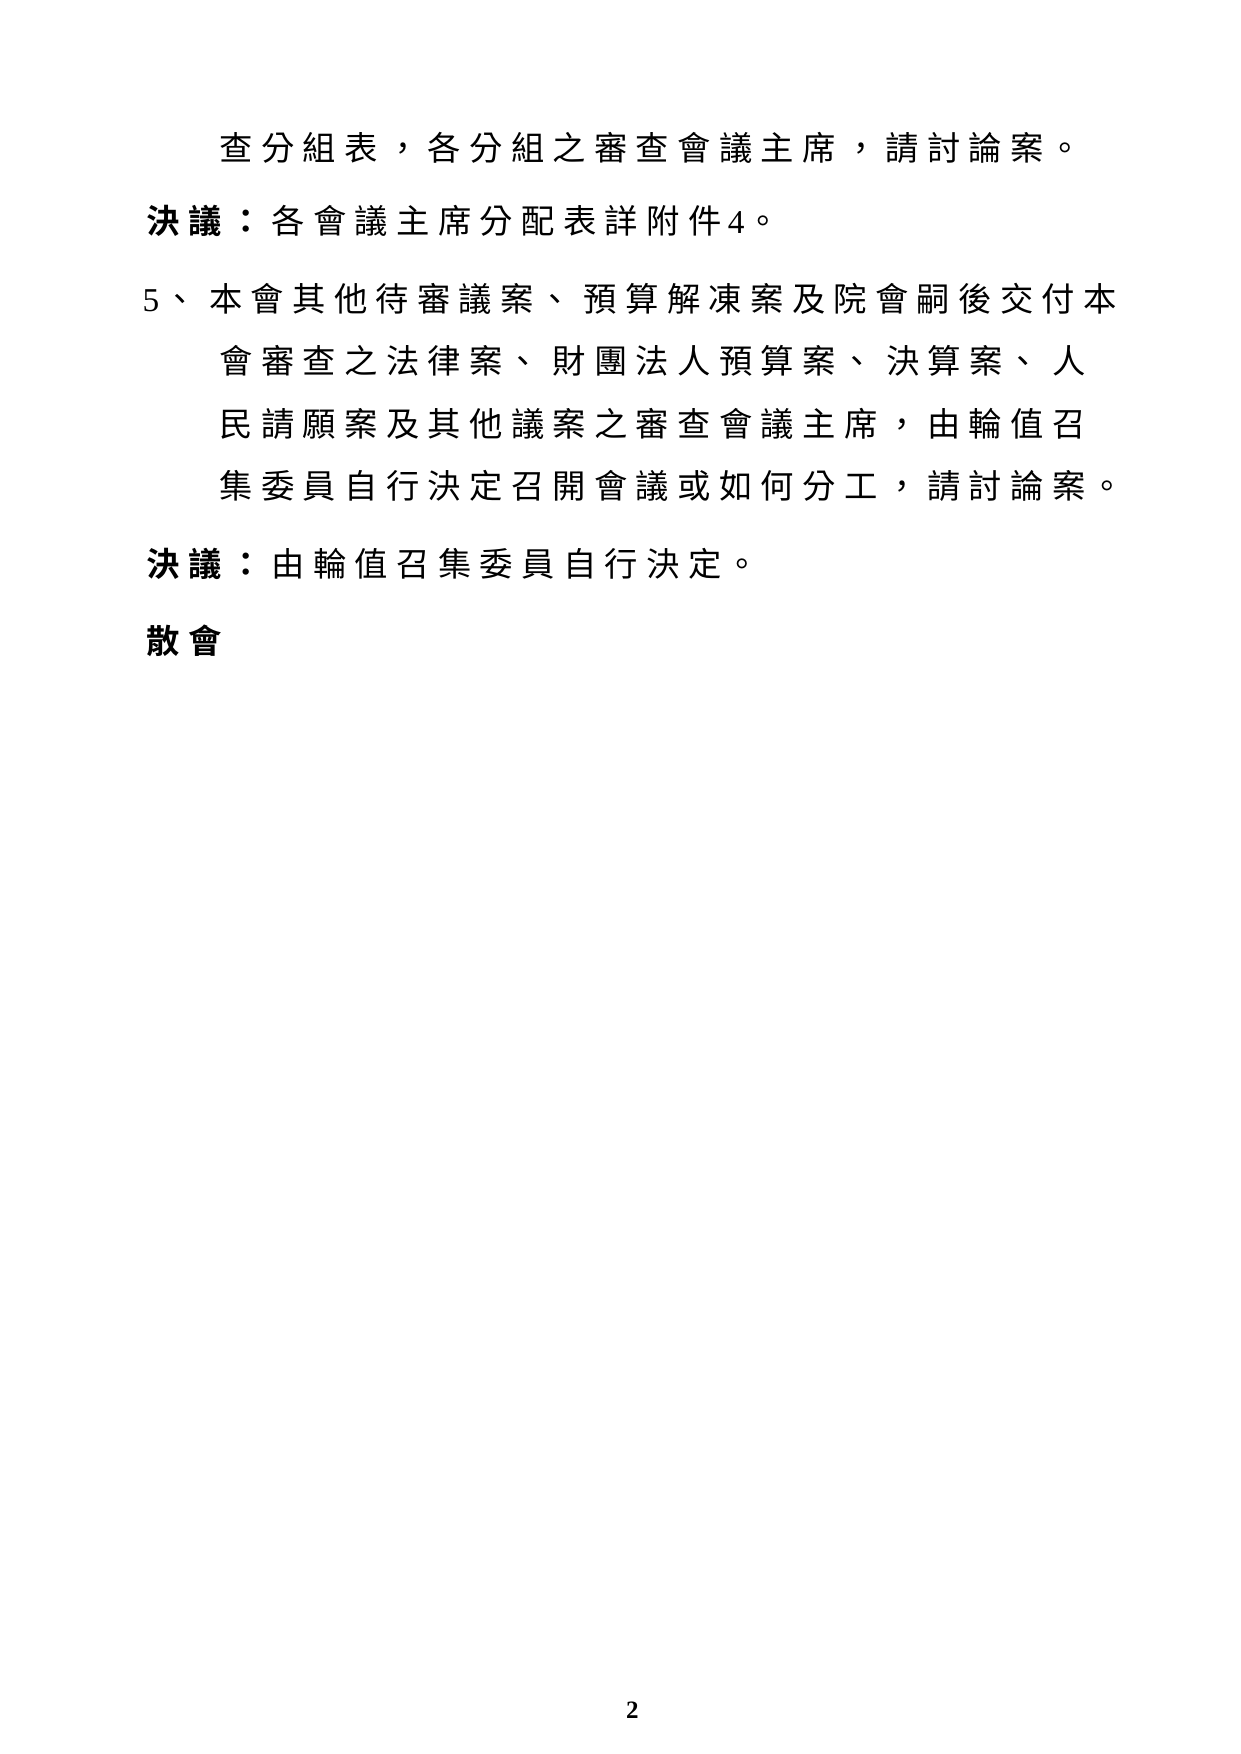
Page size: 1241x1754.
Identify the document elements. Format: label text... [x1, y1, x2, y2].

text 決議：各會議主席分配表詳附件4。 [142, 177, 1121, 240]
list 查分組表，各分組之審查會議主席，請討論案。 [142, 104, 1121, 167]
text 決議：由輪值召集委員自行決定。 [142, 520, 1121, 583]
text 散會 [142, 598, 1121, 660]
list 本會其他待審議案、預算解凍案及院會嗣後交付本會審查之法律案、財團法人預算案、決算案、人民請願案及其他議案之審查會議主席，由輪值召集委員自行決定召開會議或如何分工，請討論案。 [142, 255, 1121, 505]
